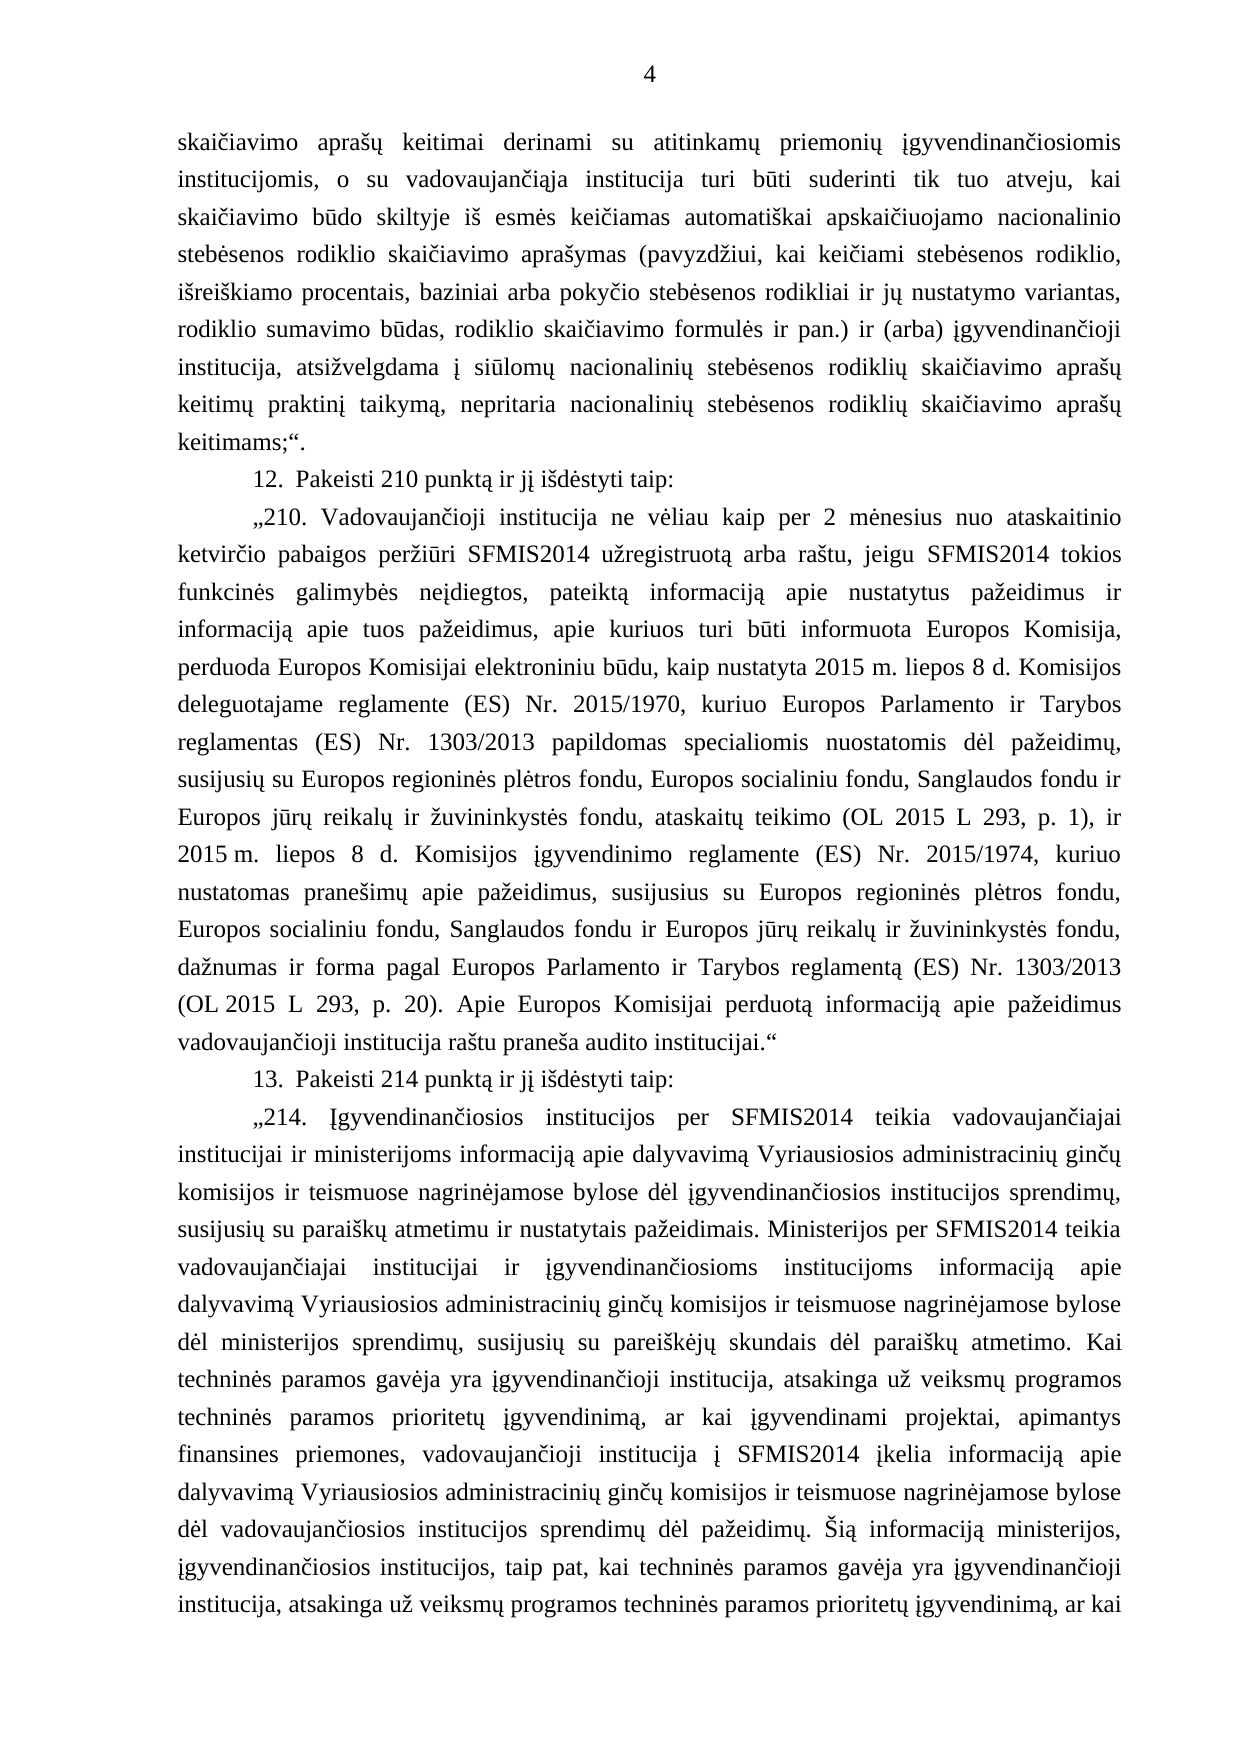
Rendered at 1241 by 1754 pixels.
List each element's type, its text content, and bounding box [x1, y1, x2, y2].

text skaičiavimo aprašų keitimai derinami su atitinkamų priemonių įgyvendinančiosiomis institucijomis, o su vadovaujančiąja institucija turi būti suderinti tik tuo atveju, kai skaičiavimo būdo skiltyje iš esmės keičiamas automatiškai apskaičiuojamo nacionalinio stebėsenos rodiklio skaičiavimo aprašymas (pavyzdžiui, kai keičiami stebėsenos rodiklio, išreiškiamo procentais, baziniai arba pokyčio stebėsenos rodikliai ir jų nustatymo variantas, rodiklio sumavimo būdas, rodiklio skaičiavimo formulės ir pan.) ir (arba) įgyvendinančioji institucija, atsižvelgdama į siūlomų nacionalinių stebėsenos rodiklių skaičiavimo aprašų keitimų praktinį taikymą, nepritaria nacionalinių stebėsenos rodiklių skaičiavimo aprašų keitimams;“. [177, 118, 1122, 456]
text 13. Pakeisti 214 punktą ir jį išdėstyti taip: [177, 1056, 1122, 1093]
text 12. Pakeisti 210 punktą ir jį išdėstyti taip: [177, 456, 1122, 493]
text „214. Įgyvendinančiosios institucijos per SFMIS2014 teikia vadovaujančiajai institucijai ir ministerijoms informaciją apie dalyvavimą Vyriausiosios administracinių ginčų komisijos ir teismuose nagrinėjamose bylose dėl įgyvendinančiosios institucijos sprendimų, susijusių su paraiškų atmetimu ir nustatytais pažeidimais. Ministerijos per SFMIS2014 teikia vadovaujančiajai institucijai ir įgyvendinančiosioms institucijoms informaciją apie dalyvavimą Vyriausiosios administracinių ginčų komisijos ir teismuose nagrinėjamose bylose dėl ministerijos sprendimų, susijusių su pareiškėjų skundais dėl paraiškų atmetimo. Kai techninės paramos gavėja yra įgyvendinančioji institucija, atsakinga už veiksmų programos techninės paramos prioritetų įgyvendinimą, ar kai įgyvendinami projektai, apimantys finansines priemones, vadovaujančioji institucija į SFMIS2014 įkelia informaciją apie dalyvavimą Vyriausiosios administracinių ginčų komisijos ir teismuose nagrinėjamose bylose dėl vadovaujančiosios institucijos sprendimų dėl pažeidimų. Šią informaciją ministerijos, įgyvendinančiosios institucijos, taip pat, kai techninės paramos gavėja yra įgyvendinančioji institucija, atsakinga už veiksmų programos techninės paramos prioritetų įgyvendinimą, ar kai [177, 1093, 1122, 1618]
text „210. Vadovaujančioji institucija ne vėliau kaip per 2 mėnesius nuo ataskaitinio ketvirčio pabaigos peržiūri SFMIS2014 užregistruotą arba raštu, jeigu SFMIS2014 tokios funkcinės galimybės neįdiegtos, pateiktą informaciją apie nustatytus pažeidimus ir informaciją apie tuos pažeidimus, apie kuriuos turi būti informuota Europos Komisija, perduoda Europos Komisijai elektroniniu būdu, kaip nustatyta 2015 m. liepos 8 d. Komisijos deleguotajame reglamente (ES) Nr. 2015/1970, kuriuo Europos Parlamento ir Tarybos reglamentas (ES) Nr. 1303/2013 papildomas specialiomis nuostatomis dėl pažeidimų, susijusių su Europos regioninės plėtros fondu, Europos socialiniu fondu, Sanglaudos fondu ir Europos jūrų reikalų ir žuvininkystės fondu, ataskaitų teikimo (OL 2015 L 293, p. 1), ir 2015 m. liepos 8 d. Komisijos įgyvendinimo reglamente (ES) Nr. 2015/1974, kuriuo nustatomas pranešimų apie pažeidimus, susijusius su Europos regioninės plėtros fondu, Europos socialiniu fondu, Sanglaudos fondu ir Europos jūrų reikalų ir žuvininkystės fondu, dažnumas ir forma pagal Europos Parlamento ir Tarybos reglamentą (ES) Nr. 1303/2013 (OL 2015 L 293, p. 20). Apie Europos Komisijai perduotą informaciją apie pažeidimus vadovaujančioji institucija raštu praneša audito institucijai.“ [177, 493, 1122, 1056]
